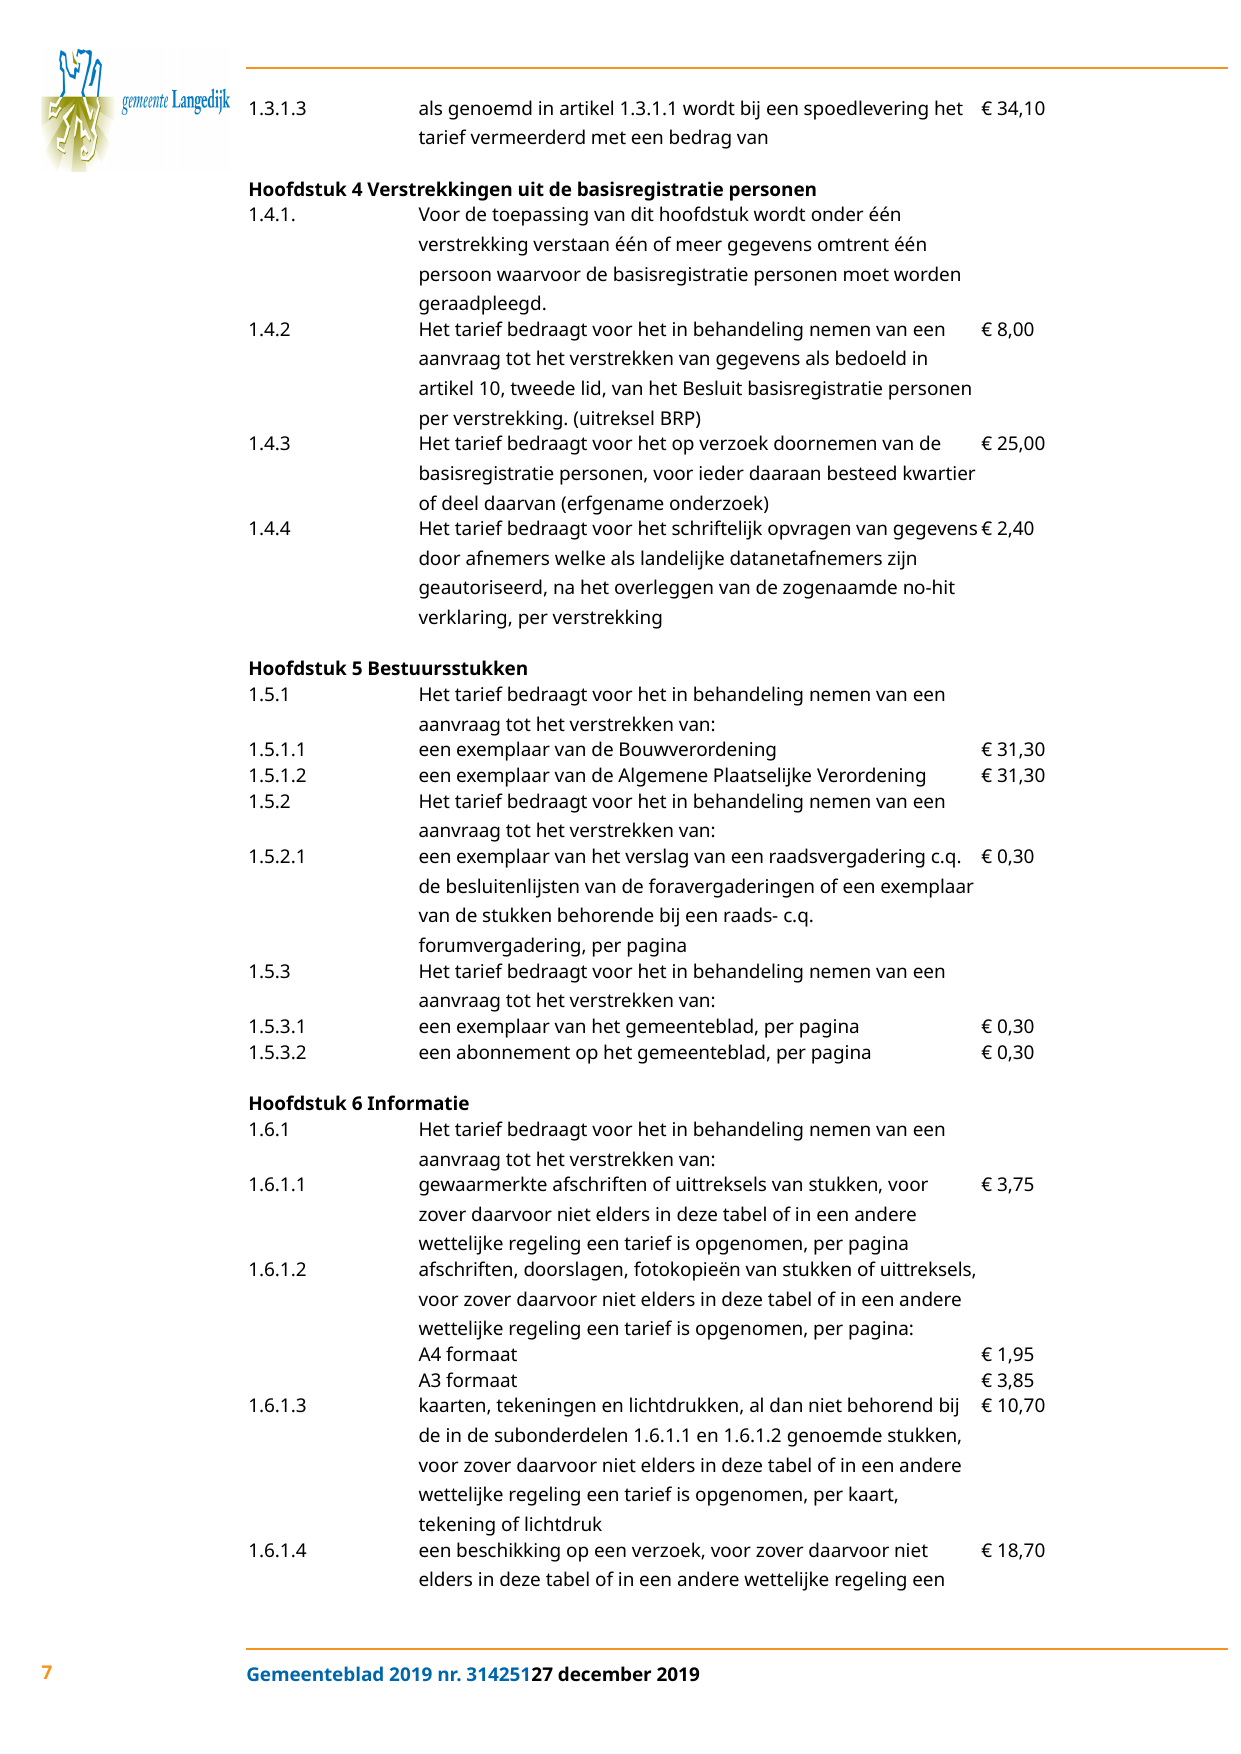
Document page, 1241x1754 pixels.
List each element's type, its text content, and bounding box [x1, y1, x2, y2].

table_cell € 0,30 [981, 844, 1152, 958]
table_cell [981, 1065, 1152, 1090]
table_cell Het tarief bedraagt voor het in behandeling nemen van een aanvraag tot het verstrekken van gegevens als bedoeld in artikel 10, tweede lid, van het Besluit basisregistratie personen per verstrekking. (uitreksel BRP) [418, 316, 981, 431]
table_cell € 31,30 [981, 737, 1152, 762]
table_cell € 0,30 [981, 1013, 1152, 1039]
table_cell [981, 1090, 1152, 1116]
table_cell [981, 1256, 1152, 1341]
table_cell een beschikking op een verzoek, voor zover daarvoor niet elders in deze tabel of in een andere wettelijke regeling een [418, 1537, 981, 1592]
table_cell [248, 1065, 418, 1090]
table_cell Het tarief bedraagt voor het in behandeling nemen van een aanvraag tot het verstrekken van: [418, 788, 981, 843]
table_cell 1.4.2 [248, 316, 418, 431]
table_cell een exemplaar van de Bouwverordening [418, 737, 981, 762]
table_cell 1.6.1.4 [248, 1537, 418, 1592]
table_cell € 8,00 [981, 316, 1152, 431]
table_cell € 31,30 [981, 763, 1152, 788]
table_cell [981, 150, 1152, 176]
table_cell Hoofdstuk 6 Informatie [248, 1090, 981, 1116]
table_cell een exemplaar van de Algemene Plaatselijke Verordening [418, 763, 981, 788]
table_cell 1.5.2 [248, 788, 418, 843]
table_cell als genoemd in artikel 1.3.1.1 wordt bij een spoedlevering het tarief vermeerderd met een bedrag van [418, 95, 981, 150]
table_cell 1.5.2.1 [248, 844, 418, 958]
table_cell [981, 681, 1152, 737]
table_cell € 0,30 [981, 1039, 1152, 1065]
table_cell [248, 1367, 418, 1393]
table_cell afschriften, doorslagen, fotokopieën van stukken of uittreksels, voor zover daarvoor niet elders in deze tabel of in een andere wettelijke regeling een tarief is opgenomen, per pagina: [418, 1256, 981, 1341]
table_cell € 25,00 [981, 431, 1152, 515]
table_cell 1.5.3.1 [248, 1013, 418, 1039]
table_cell Het tarief bedraagt voor het schriftelijk opvragen van gegevens door afnemers welke als landelijke datanetafnemers zijn geautoriseerd, na het overleggen van de zogenaamde no-hit verklaring, per verstrekking [418, 515, 981, 630]
table_cell 1.5.1 [248, 681, 418, 737]
table_cell Het tarief bedraagt voor het in behandeling nemen van een aanvraag tot het verstrekken van: [418, 681, 981, 737]
table_cell Het tarief bedraagt voor het in behandeling nemen van een aanvraag tot het verstrekken van: [418, 958, 981, 1013]
table_cell 1.5.1.2 [248, 763, 418, 788]
table_cell 1.6.1.1 [248, 1171, 418, 1256]
table_cell 1.4.4 [248, 515, 418, 630]
table_cell een exemplaar van het gemeenteblad, per pagina [418, 1013, 981, 1039]
table_cell gewaarmerkte afschriften of uittreksels van stukken, voor zover daarvoor niet elders in deze tabel of in een andere wettelijke regeling een tarief is opgenomen, per pagina [418, 1171, 981, 1256]
table_cell [418, 150, 981, 176]
table_cell [248, 150, 418, 176]
table_cell € 34,10 [981, 95, 1152, 150]
table_cell € 3,75 [981, 1171, 1152, 1256]
table_cell Het tarief bedraagt voor het op verzoek doornemen van de basisregistratie personen, voor ieder daaraan besteed kwartier of deel daarvan (erfgename onderzoek) [418, 431, 981, 515]
table_cell Voor de toepassing van dit hoofdstuk wordt onder één verstrekking verstaan één of meer gegevens omtrent één persoon waarvoor de basisregistratie personen moet worden geraadpleegd. [418, 202, 981, 316]
table_cell [981, 788, 1152, 843]
table_cell € 1,95 [981, 1341, 1152, 1367]
table_cell 1.5.3 [248, 958, 418, 1013]
table_cell [248, 1341, 418, 1367]
table_cell 1.6.1.3 [248, 1393, 418, 1537]
table_cell € 10,70 [981, 1393, 1152, 1537]
table_cell Hoofdstuk 4 Verstrekkingen uit de basisregistratie personen [248, 176, 981, 202]
table_cell A3 formaat [418, 1367, 981, 1393]
table_cell [981, 202, 1152, 316]
table_cell 1.3.1.3 [248, 95, 418, 150]
table_cell [418, 630, 981, 656]
table_cell € 3,85 [981, 1367, 1152, 1393]
table_cell 1.4.1. [248, 202, 418, 316]
table_cell [981, 176, 1152, 202]
picture [41, 47, 231, 172]
table_cell A4 formaat [418, 1341, 981, 1367]
table_cell 1.6.1.2 [248, 1256, 418, 1341]
table_cell 1.5.1.1 [248, 737, 418, 762]
table_cell [981, 958, 1152, 1013]
table_cell Het tarief bedraagt voor het in behandeling nemen van een aanvraag tot het verstrekken van: [418, 1116, 981, 1171]
table_cell € 18,70 [981, 1537, 1152, 1592]
table_cell [981, 1116, 1152, 1171]
table_cell 1.5.3.2 [248, 1039, 418, 1065]
table_cell een exemplaar van het verslag van een raadsvergadering c.q. de besluitenlijsten van de foravergaderingen of een exemplaar van de stukken behorende bij een raads- c.q. forumvergadering, per pagina [418, 844, 981, 958]
table_cell kaarten, tekeningen en lichtdrukken, al dan niet behorend bij de in de subonderdelen 1.6.1.1 en 1.6.1.2 genoemde stukken, voor zover daarvoor niet elders in deze tabel of in een andere wettelijke regeling een tarief is opgenomen, per kaart, tekening of lichtdruk [418, 1393, 981, 1537]
table_cell [418, 1065, 981, 1090]
table_cell [981, 656, 1152, 681]
table_cell 1.6.1 [248, 1116, 418, 1171]
table_cell Hoofdstuk 5 Bestuursstukken [248, 656, 981, 681]
table_cell € 2,40 [981, 515, 1152, 630]
table_cell [248, 630, 418, 656]
table_cell een abonnement op het gemeenteblad, per pagina [418, 1039, 981, 1065]
table_cell 1.4.3 [248, 431, 418, 515]
table_cell [981, 630, 1152, 656]
